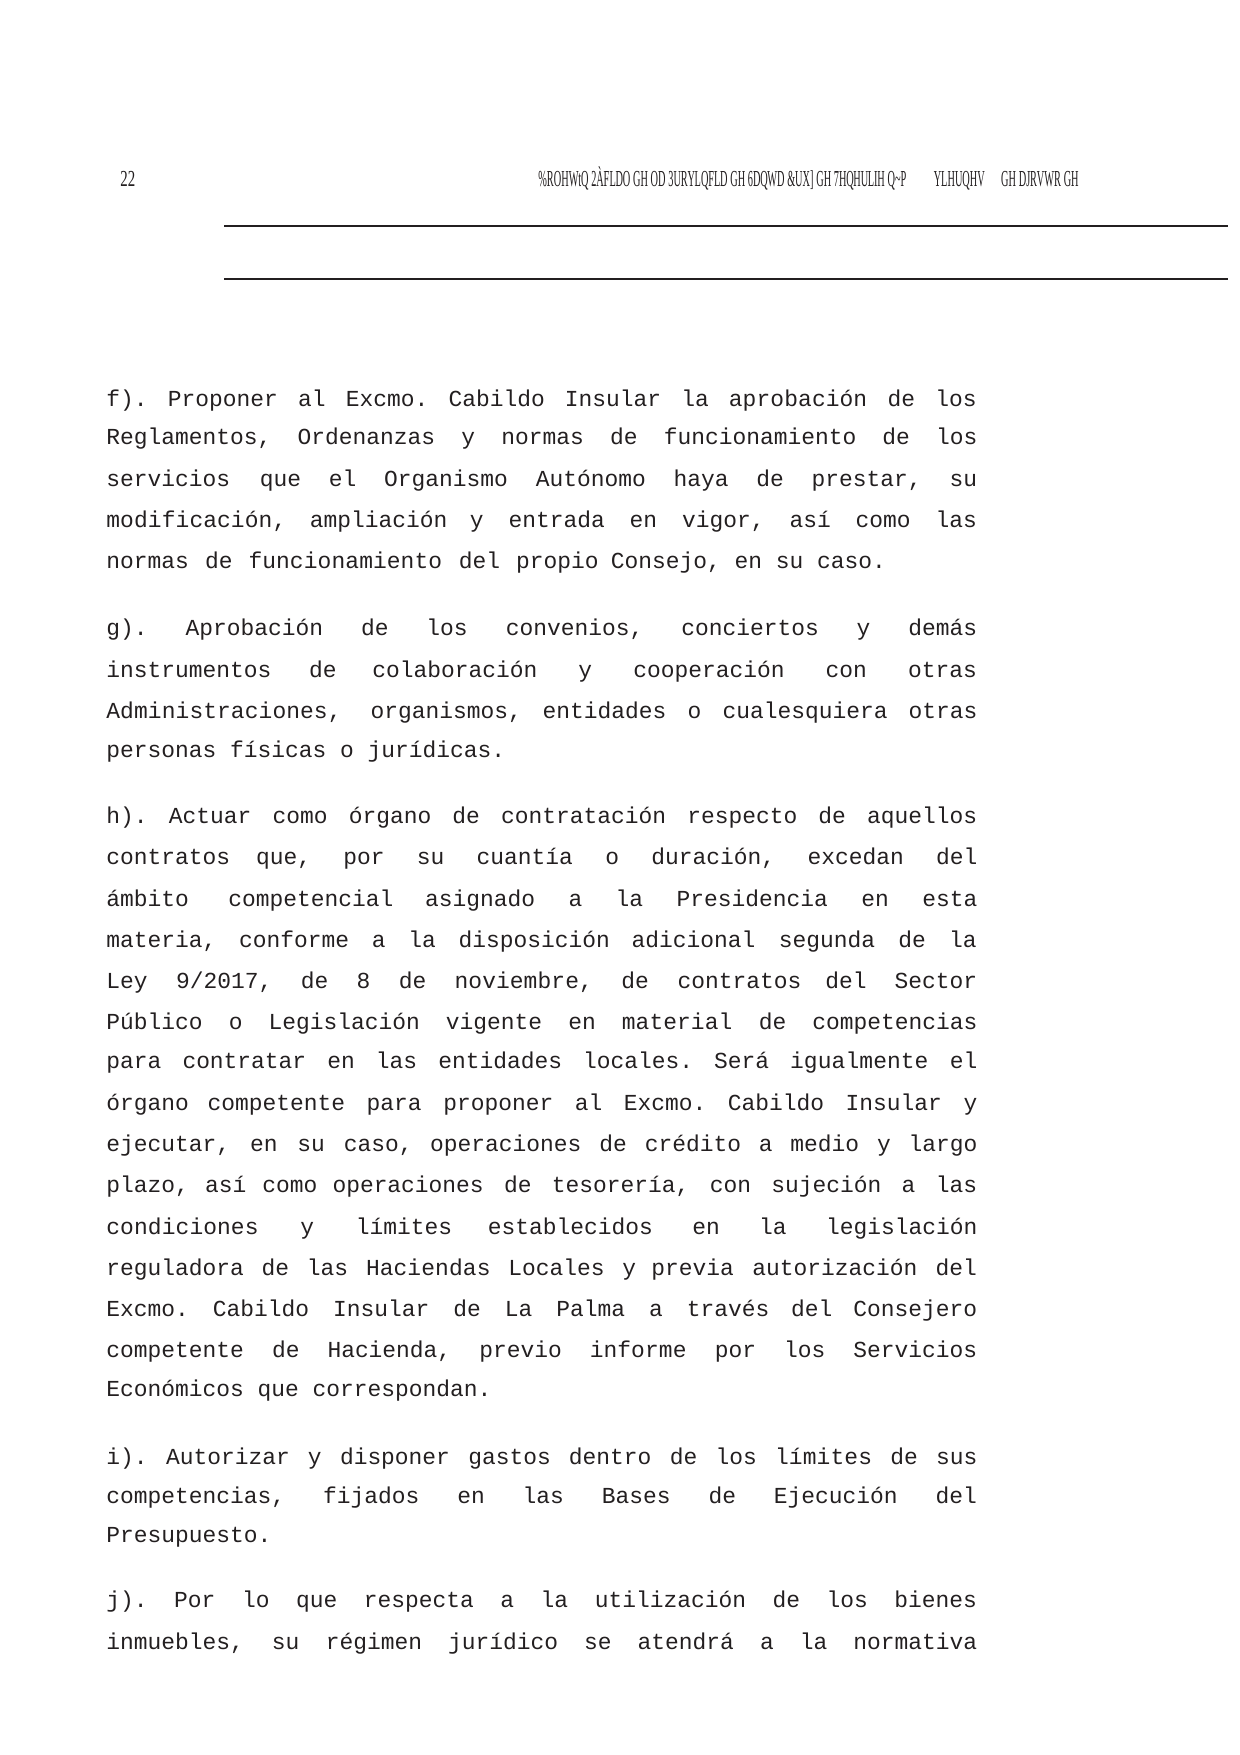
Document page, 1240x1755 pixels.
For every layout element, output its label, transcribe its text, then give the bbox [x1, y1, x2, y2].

text j). Por lo que respecta a la utilización de los bienes inmuebles, su régimen jurídico se atendrá a la normativa [106, 1589, 977, 1656]
text i). Autorizar y disponer gastos dentro de los límites de sus competencias, fijados en las Bases de Ejecución del Presupuesto. [106, 1443, 977, 1549]
text f). Proponer al Excmo. Cabildo Insular la aprobación de los Reglamentos, Ordenanzas y normas de funcionamiento de los servicios que el Organismo Autónomo haya de prestar, su modificación, ampliación y entrada en vigor, así como las normas de funcionamiento del propio Consejo, en su caso. [106, 384, 977, 576]
text h). Actuar como órgano de contratación respecto de aquellos contratos que, por su cuantía o duración, excedan del ámbito competencial asignado a la Presidencia en esta materia, conforme a la disposición adicional segunda de la Ley 9/2017, de 8 de noviembre, de contratos del Sector Público o Legislación vigente en material de competencias para contratar en las entidades locales. Será igualmente el órgano competente para proponer al Excmo. Cabildo Insular y ejecutar, en su caso, operaciones de crédito a medio y largo plazo, así como operaciones de tesorería, con sujeción a las condiciones y límites establecidos en la legislación reguladora de las Haciendas Locales y previa autorización del Excmo. Cabildo Insular de La Palma a través del Consejero competente de Hacienda, previo informe por los Servicios Económicos que correspondan. [106, 804, 977, 1404]
text g). Aprobación de los convenios, conciertos y demás instrumentos de colaboración y cooperación con otras Administraciones, organismos, entidades o cualesquiera otras personas físicas o jurídicas. [106, 616, 977, 765]
